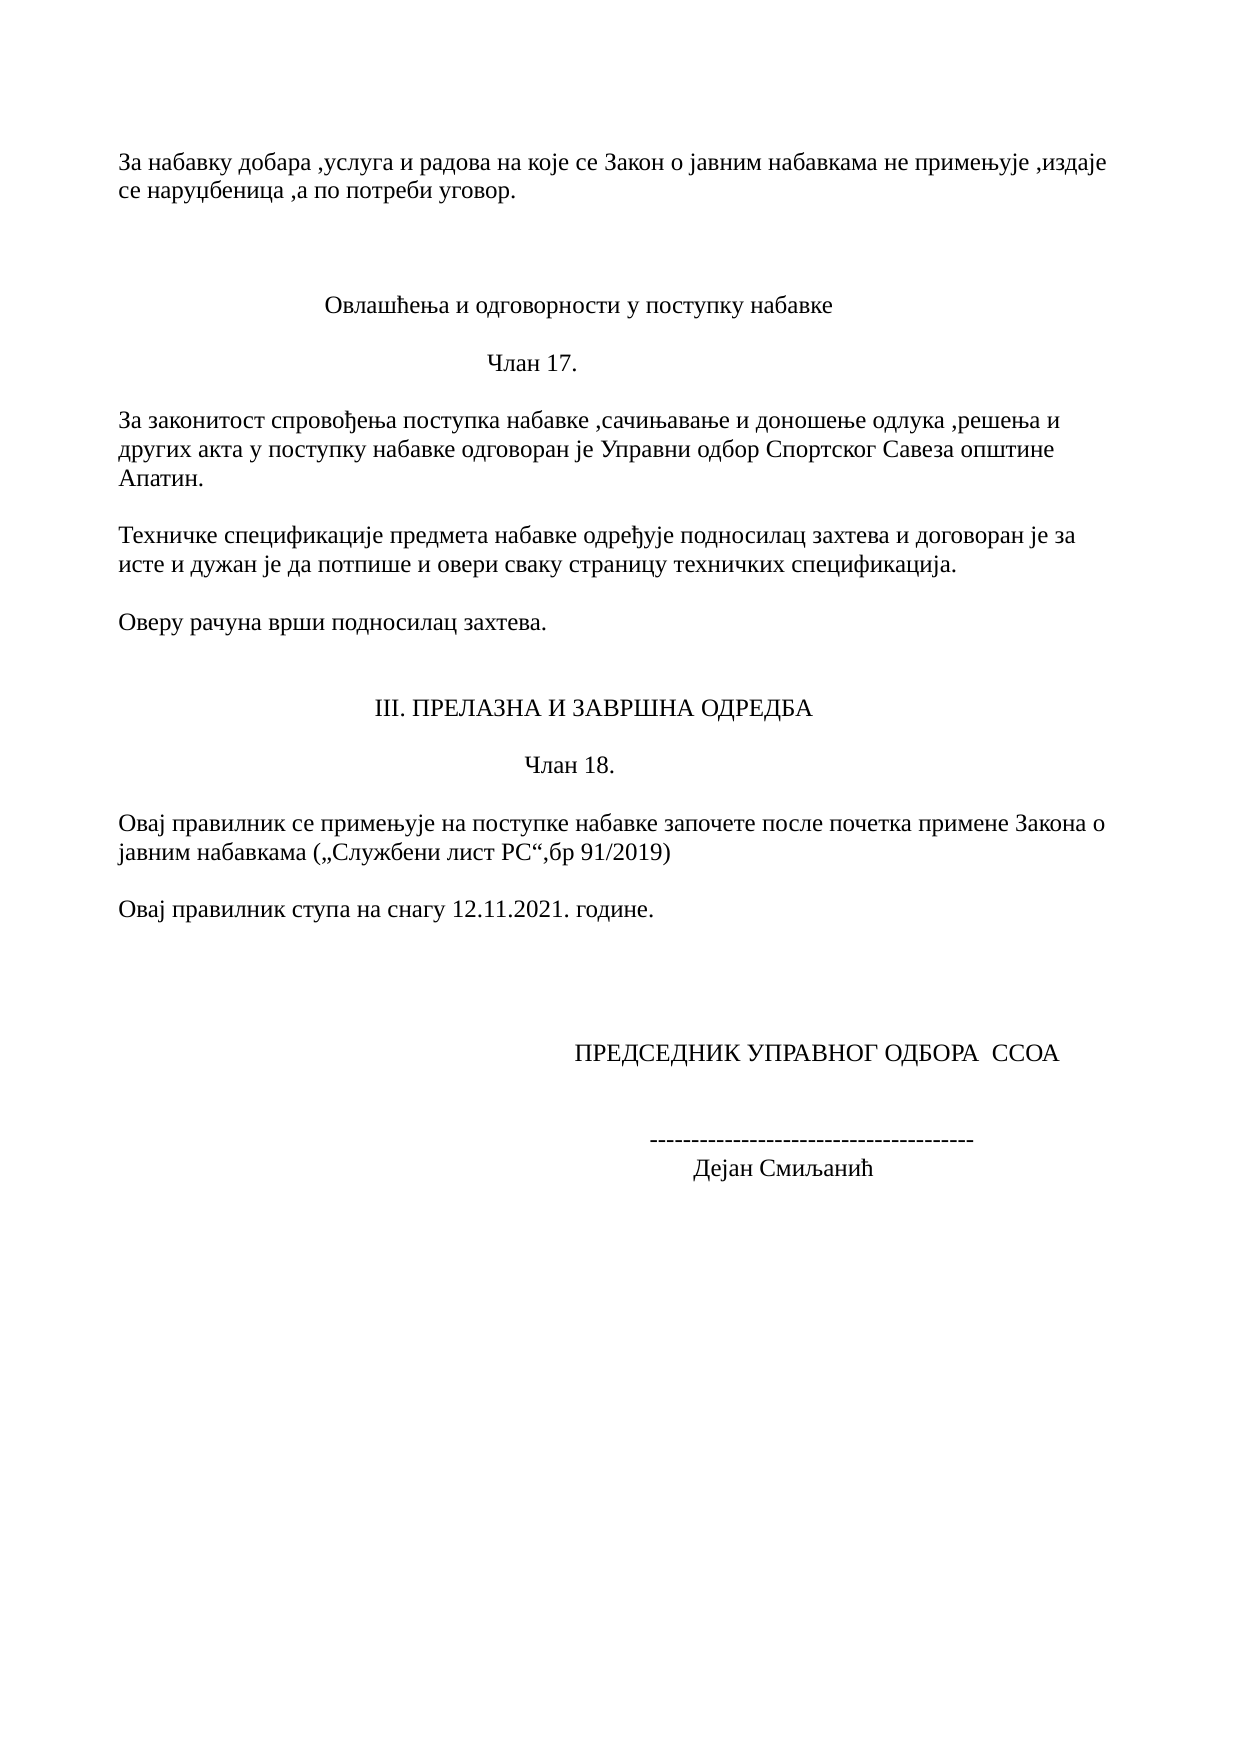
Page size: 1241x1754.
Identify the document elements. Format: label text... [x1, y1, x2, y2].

text Овај правилник се примењује на поступке набавке започете после почетка примене Закона о јавним набавкама („Службени лист РС“,бр 91/2019) [118, 808, 1122, 866]
text ПРЕДСЕДНИК УПРАВНОГ ОДБОРА ССОА [118, 1038, 1122, 1067]
text Оверу рачуна врши подносилац захтева. [118, 607, 1122, 636]
text Дејан Смиљанић [118, 1153, 1122, 1182]
text За законитост спровођења поступка набавке ,сачињавање и доношење одлука ,решења и других акта у поступку набавке одговоран је Управни одбор Спортског Савеза општине Апатин. [118, 406, 1122, 492]
text III. ПРЕЛАЗНА И ЗАВРШНА ОДРЕДБА [118, 693, 1122, 722]
text Овлашћења и одговорности у поступку набавке [118, 291, 1122, 319]
text Члан 18. [118, 751, 1122, 779]
text Овај правилник ступа на снагу 12.11.2021. године. [118, 894, 1122, 923]
text За набавку добара ,услуга и радова на које се Закон о јавним набавкама не примењује ,издаје се наруџбеница ,а по потреби уговор. [118, 147, 1122, 204]
text --------------------------------------- [118, 1124, 1122, 1153]
text Техничке спецификације предмета набавке одређује подносилац захтева и договоран је за исте и дужан је да потпише и овери сваку страницу техничких спецификација. [118, 521, 1122, 578]
text Члан 17. [118, 348, 1122, 377]
